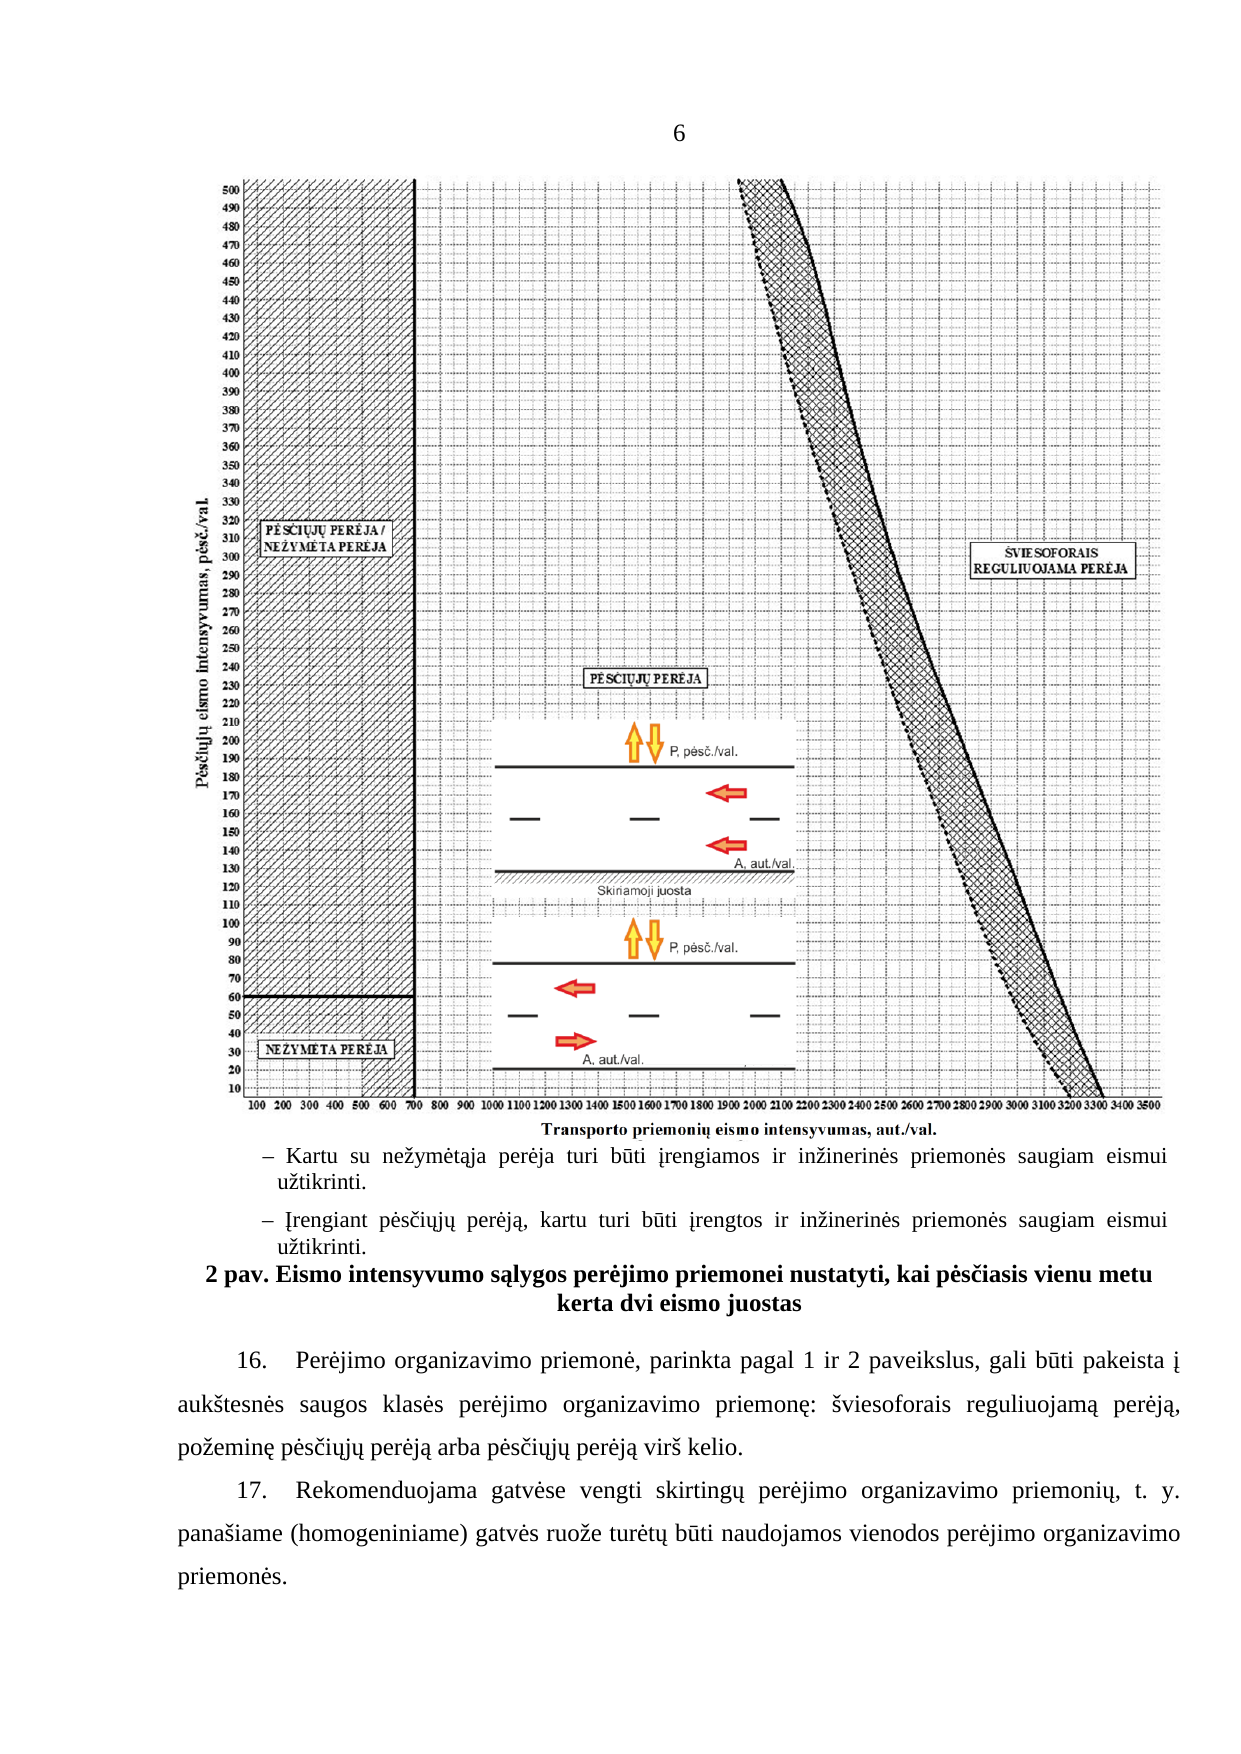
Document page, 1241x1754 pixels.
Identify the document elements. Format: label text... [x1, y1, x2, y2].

table_header [177, 1142, 251, 1194]
table_cell [251, 1195, 1180, 1207]
table_cell – Įrengiant pėsčiųjų perėją, kartu turi būti įrengtos ir inžinerinės priemonės saugiam eismui užtikrinti. [251, 1207, 1180, 1259]
table_cell [177, 1195, 251, 1207]
table_header – Kartu su nežymėtąja perėja turi būti įrengiamos ir inžinerinės priemonės saugiam eismui užtikrinti. [251, 1142, 1180, 1194]
text 17. Rekomenduojama gatvėse vengti skirtingų perėjimo organizavimo priemonių, t. y. panašiame (homogeniniame) gatvės ruože turėtų būti naudojamos vienodos perėjimo organizavimo priemonės. [177, 1475, 1181, 1590]
text 2 pav. Eismo intensyvumo sąlygos perėjimo priemonei nustatyti, kai pėsčiasis vienu metu kerta dvi eismo juostas [177, 1259, 1181, 1317]
text 16. Perėjimo organizavimo priemonė, parinkta pagal 1 ir 2 paveikslus, gali būti pakeista į aukštesnės saugos klasės perėjimo organizavimo priemonę: šviesoforais reguliuojamą perėją, požeminę pėsčiųjų perėją arba pėsčiųjų perėją virš kelio. [177, 1346, 1181, 1461]
table_cell [177, 1207, 251, 1259]
